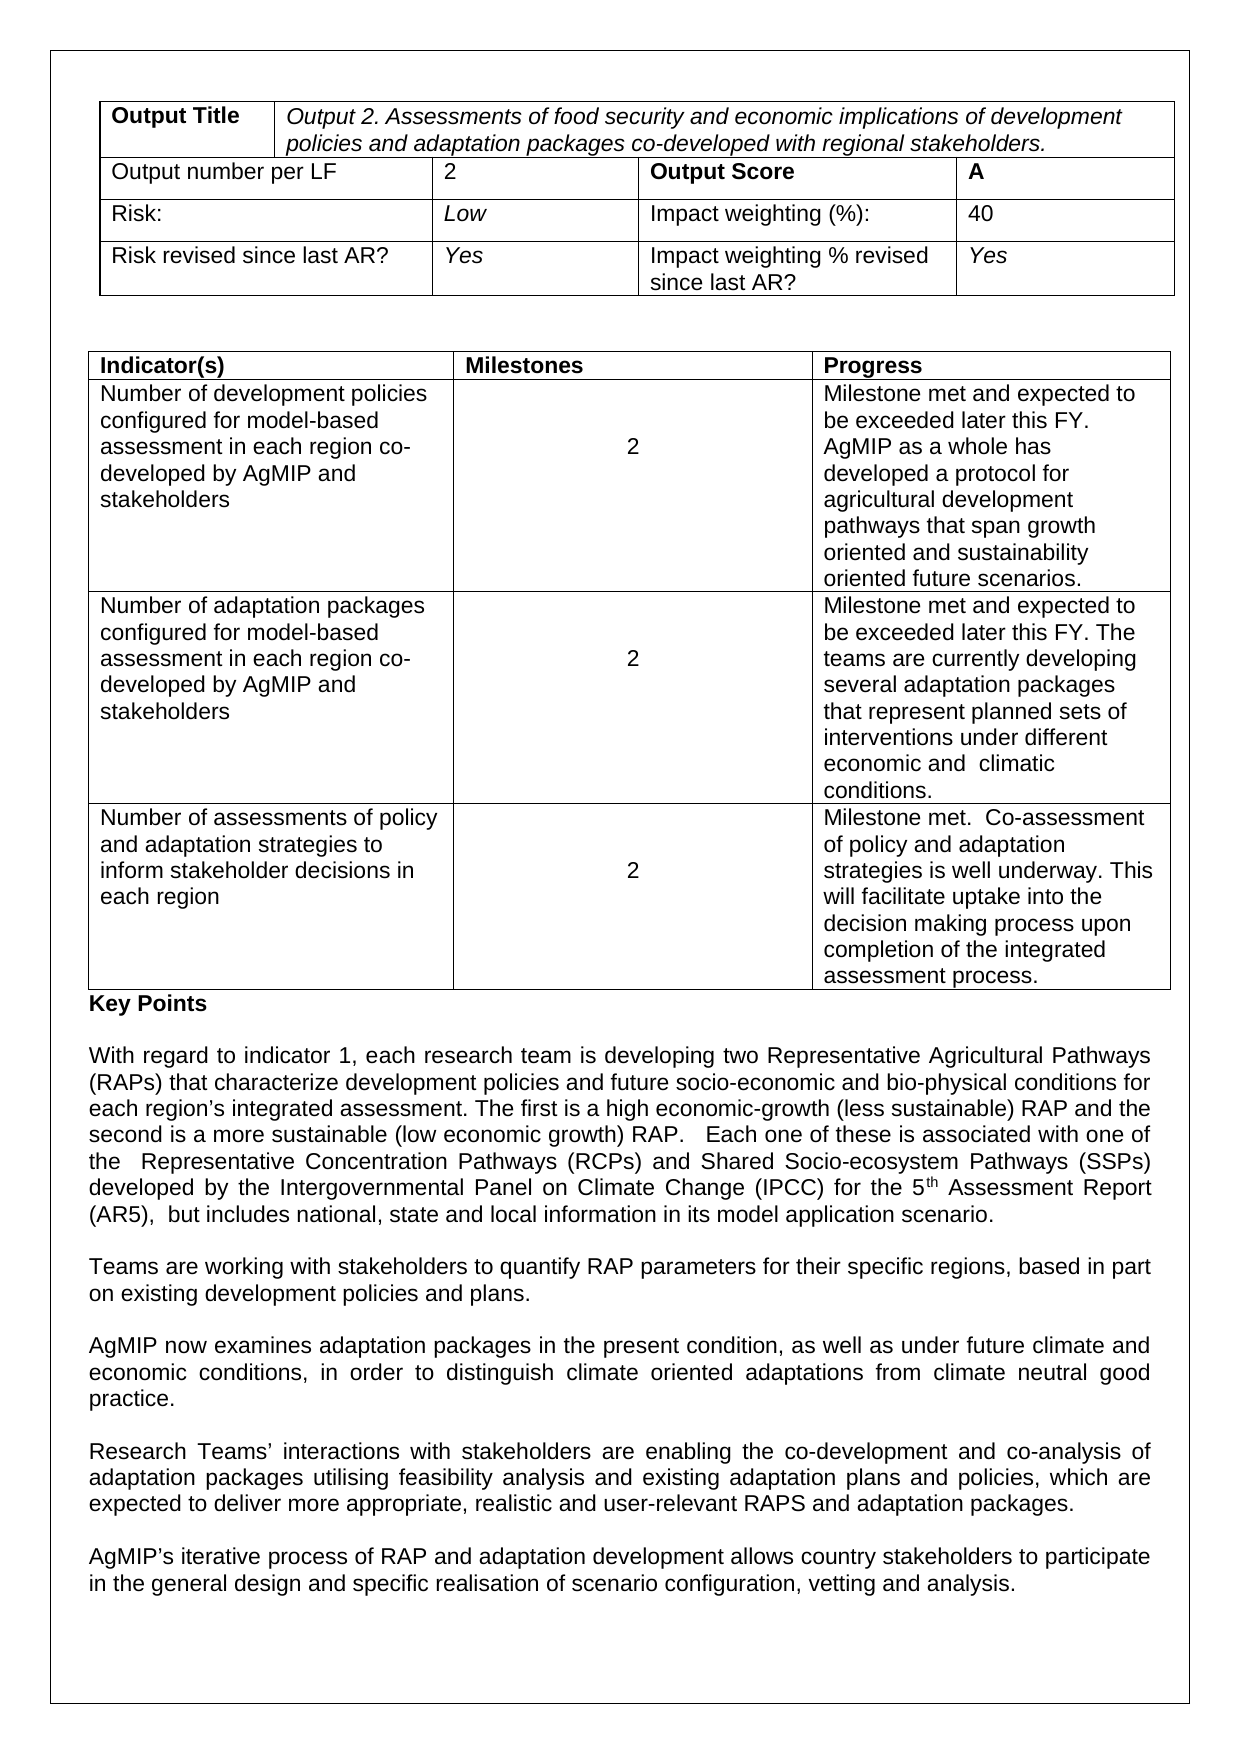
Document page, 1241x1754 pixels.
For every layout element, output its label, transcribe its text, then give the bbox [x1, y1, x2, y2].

table_cell Risk: [101, 200, 432, 241]
text Teams are working with stakeholders to quantify RAP parameters for their specific regions, based in part on existing development policies and plans. [89, 1253, 1152, 1306]
table_cell Number of assessments of policy and adaptation strategies to inform stakeholder decisions in each region [89, 804, 453, 989]
table_cell 2 [454, 592, 812, 803]
table_cell 2 [433, 158, 638, 199]
table_header Output Title [101, 102, 274, 157]
table_cell Impact weighting % revised since last AR? [639, 242, 956, 295]
table_cell Output number per LF [101, 158, 432, 199]
table_cell Milestone met. Co-assessment of policy and adaptation strategies is well underway. This will facilitate uptake into the decision making process upon completion of the integrated assessment process. [813, 804, 1170, 989]
text With regard to indicator 1, each research team is developing two Representative Agricultural Pathways (RAPs) that characterize development policies and future socio-economic and bio-physical conditions for each region’s integrated assessment. The first is a high economic-growth (less sustainable) RAP and the second is a more sustainable (low economic growth) RAP. Each one of these is associated with one of the Representative Concentration Pathways (RCPs) and Shared Socio-ecosystem Pathways (SSPs) developed by the Intergovernmental Panel on Climate Change (IPCC) for the 5th Assessment Report (AR5), but includes national, state and local information in its model application scenario. [89, 1042, 1152, 1227]
table_cell 40 [957, 200, 1174, 241]
table_header Indicator(s) [89, 352, 453, 379]
text AgMIP now examines adaptation packages in the present condition, as well as under future climate and economic conditions, in order to distinguish climate oriented adaptations from climate neutral good practice. [89, 1332, 1152, 1411]
table_cell Milestone met and expected to be exceeded later this FY. The teams are currently developing several adaptation packages that represent planned sets of interventions under different economic and climatic conditions. [813, 592, 1170, 803]
table_cell Output Score [639, 158, 956, 199]
text Research Teams’ interactions with stakeholders are enabling the co-development and co-analysis of adaptation packages utilising feasibility analysis and existing adaptation plans and policies, which are expected to deliver more appropriate, realistic and user-relevant RAPS and adaptation packages. AgMIP’s iterative process of RAP and adaptation development allows country stakeholders to participate in the general design and specific realisation of scenario configuration, vetting and analysis. [89, 1438, 1152, 1596]
table_cell Impact weighting (%): [639, 200, 956, 241]
table_cell Yes [433, 242, 638, 295]
table_cell Milestone met and expected to be exceeded later this FY. AgMIP as a whole has developed a protocol for agricultural development pathways that span growth oriented and sustainability oriented future scenarios. [813, 380, 1170, 591]
table_header Progress [813, 352, 1170, 379]
table_cell 2 [454, 804, 812, 989]
table_cell Number of adaptation packages configured for model-based assessment in each region co-developed by AgMIP and stakeholders [89, 592, 453, 803]
table_cell Yes [957, 242, 1174, 295]
table_cell 2 [454, 380, 812, 591]
table_header Milestones [454, 352, 812, 379]
table_header Output 2. Assessments of food security and economic implications of development policies and adaptation packages co-developed with regional stakeholders. [275, 102, 1174, 157]
table_cell Low [433, 200, 638, 241]
text Key Points [89, 990, 1152, 1016]
table_cell Risk revised since last AR? [101, 242, 432, 295]
table_cell Number of development policies configured for model-based assessment in each region co-developed by AgMIP and stakeholders [89, 380, 453, 591]
table_cell A [957, 158, 1174, 199]
